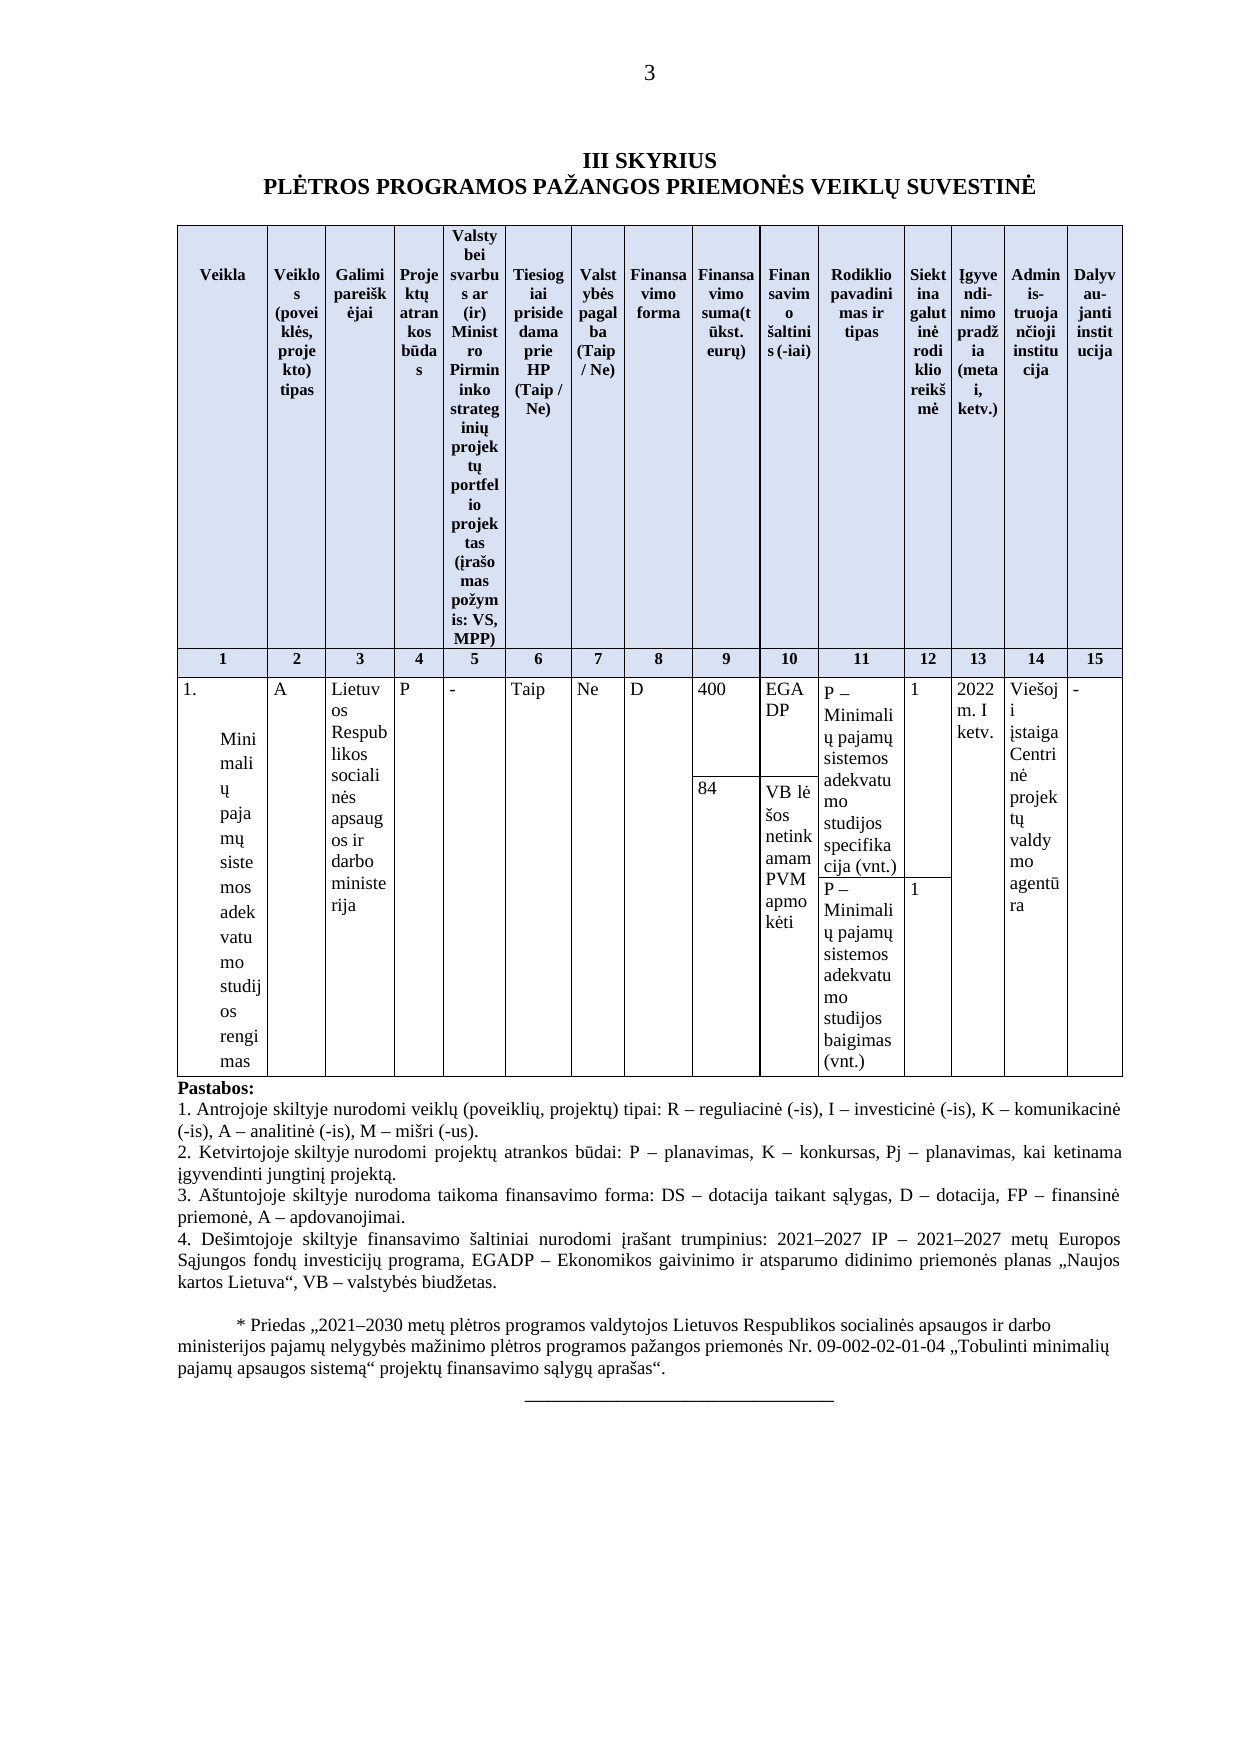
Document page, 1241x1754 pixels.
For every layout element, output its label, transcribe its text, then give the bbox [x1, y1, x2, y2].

table_cell D [625, 678, 692, 1076]
table_header Finansavimo suma(tūkst. eurų) [693, 226, 759, 648]
table_cell 13 [952, 649, 1004, 677]
table_cell 7 [572, 649, 624, 677]
table_cell 2 [268, 649, 325, 677]
text Pastabos: [177, 1077, 1122, 1098]
table_header Valstybės pagalba (Taip / Ne) [572, 226, 624, 648]
table_header Galimi pareiškėjai [326, 226, 394, 648]
table_cell 14 [1005, 649, 1067, 677]
table_cell 400 [693, 678, 759, 776]
table_cell 10 [761, 649, 818, 677]
table_cell 5 [444, 649, 505, 677]
table_cell VB lėšos netinkamam PVM apmokėti [761, 777, 818, 1076]
table_header Dalyvau-janti institucija [1068, 226, 1122, 648]
table_cell 8 [625, 649, 692, 677]
text III SKYRIUS [177, 147, 1122, 173]
table_header Finansavimo forma [625, 226, 692, 648]
table_cell Viešoji įstaiga Centrinė projektų valdymo agentūra [1005, 678, 1067, 1076]
table_header Adminis-truojančioji institucija [1005, 226, 1067, 648]
table_cell 1 [905, 678, 951, 877]
table_cell 6 [506, 649, 571, 677]
text PLĖTROS PROGRAMOS PAŽANGOS PRIEMONĖS VEIKLŲ SUVESTINĖ [177, 173, 1122, 199]
table_cell 1 [905, 878, 951, 1076]
table_cell - [444, 678, 505, 1076]
text 4. Dešimtojoje skiltyje finansavimo šaltiniai nurodomi įrašant trumpinius: 2021–2027 IP – 2021–2027 metų Europos Sąjungos fondų investicijų programa, EGADP – Ekonomikos gaivinimo ir atsparumo didinimo priemonės planas „Naujos kartos Lietuva“, VB – valstybės biudžetas. [177, 1227, 1122, 1292]
table_cell A [268, 678, 325, 1076]
text ___________________________ [177, 1378, 1122, 1405]
table_cell - [1068, 678, 1122, 1076]
table_cell 1 [178, 649, 267, 677]
table_header Veiklos (poveiklės, projekto) tipas [268, 226, 325, 648]
table_cell 3 [326, 649, 394, 677]
table_cell 9 [693, 649, 759, 677]
text * Priedas „2021–2030 metų plėtros programos valdytojos Lietuvos Respublikos socialinės apsaugos ir darbo ministerijos pajamų nelygybės mažinimo plėtros programos pažangos priemonės Nr. 09-002-02-01-04 „Tobulinti minimalių pajamų apsaugos sistemą“ projektų finansavimo sąlygų aprašas“. [177, 1314, 1122, 1378]
table_cell EGADP [761, 678, 818, 776]
table_cell 15 [1068, 649, 1122, 677]
table_cell Lietuvos Respublikos socialinės apsaugos ir darbo ministerija [326, 678, 394, 1076]
table_cell 11 [819, 649, 904, 677]
text 1. Antrojoje skiltyje nurodomi veiklų (poveiklių, projektų) tipai: R – reguliacinė (-is), I – investicinė (-is), K – komunikacinė (-is), A – analitinė (-is), M – mišri (-us). [177, 1098, 1122, 1141]
table_header Finansavimo šaltinis (-iai) [761, 226, 818, 648]
table_header Siektina galutinė rodiklio reikšmė [905, 226, 951, 648]
table_cell P – Minimalių pajamų sistemos adekvatumo studijos baigimas (vnt.) [819, 878, 904, 1076]
table_cell 4 [395, 649, 443, 677]
table_cell 1. Minimalių pajamų sistemos adekvatumo studijos rengimas [178, 678, 267, 1076]
table_cell 2022 m. I ketv. [952, 678, 1004, 1076]
text 2. Ketvirtojoje skiltyje nurodomi projektų atrankos būdai: P – planavimas, K – konkursas, Pj – planavimas, kai ketinama įgyvendinti jungtinį projektą. [177, 1141, 1122, 1184]
table_header Tiesiogiai prisidedama prie HP (Taip / Ne) [506, 226, 571, 648]
table_cell 12 [905, 649, 951, 677]
table_header Valstybei svarbus ar (ir) Ministro Pirmininko strateginių projektų portfelio projektas (įrašomas požymis: VS, MPP) [444, 226, 505, 648]
table_cell P [395, 678, 443, 1076]
table_cell 84 [693, 777, 759, 1076]
table_header Įgyvendi-nimo pradžia (metai, ketv.) [952, 226, 1004, 648]
table_cell Ne [572, 678, 624, 1076]
table_header Veikla [178, 226, 267, 648]
table_header Projektų atrankos būdas [395, 226, 443, 648]
table_cell P – Minimalių pajamų sistemos adekvatumo studijos specifikacija (vnt.) [819, 678, 904, 877]
table_header Rodiklio pavadinimas ir tipas [819, 226, 904, 648]
text 3. Aštuntojoje skiltyje nurodoma taikoma finansavimo forma: DS – dotacija taikant sąlygas, D – dotacija, FP – finansinė priemonė, A – apdovanojimai. [177, 1184, 1122, 1227]
table_cell Taip [506, 678, 571, 1076]
